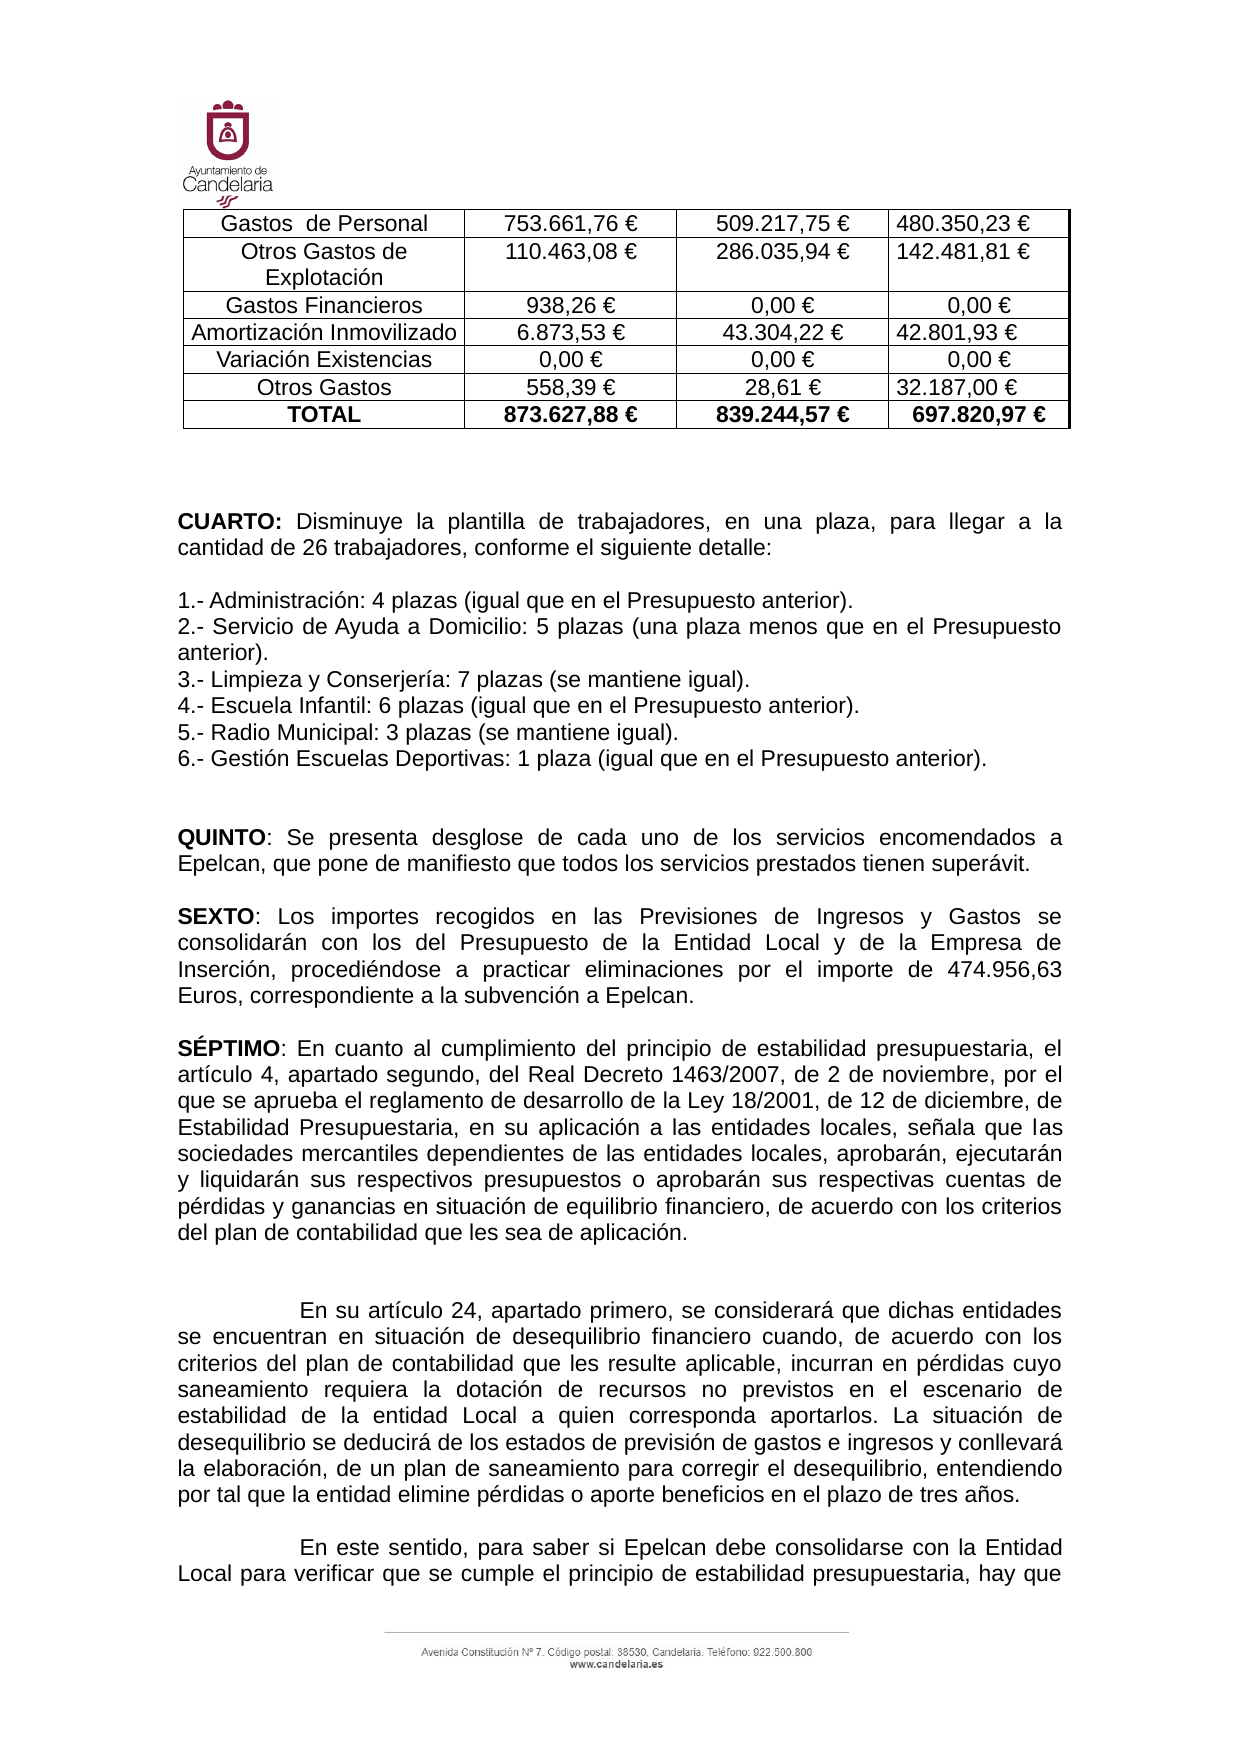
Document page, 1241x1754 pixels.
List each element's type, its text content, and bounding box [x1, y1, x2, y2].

table_cell 42.801,93 € [889, 319, 1068, 345]
table_cell Variación Existencias [184, 346, 464, 373]
table_cell TOTAL [184, 401, 464, 427]
text SÉPTIMO: En cuanto al cumplimiento del principio de estabilidad presupuestaria, el artículo 4, apartado segundo, del Real Decreto 1463/2007, de 2 de noviembre, por el que se aprueba el reglamento de desarrollo de la Ley 18/2001, de 12 de diciembre, de Estabilidad Presupuestaria, en su aplicación a las entidades locales, señala que las sociedades mercantiles dependientes de las entidades locales, aprobarán, ejecutarán y liquidarán sus respectivos presupuestos o aprobarán sus respectivas cuentas de pérdidas y ganancias en situación de equilibrio financiero, de acuerdo con los criterios del plan de contabilidad que les sea de aplicación. [177, 1035, 1063, 1246]
table_cell Gastos Financieros [184, 292, 464, 318]
table_cell 142.481,81 € [889, 238, 1068, 291]
table_cell 0,00 € [889, 346, 1068, 373]
table_cell 697.820,97 € [889, 401, 1068, 427]
table_cell 286.035,94 € [677, 238, 888, 291]
text En este sentido, para saber si Epelcan debe consolidarse con la Entidad Local para verificar que se cumple el principio de estabilidad presupuestaria, hay que [177, 1534, 1063, 1587]
text En su artículo 24, apartado primero, se considerará que dichas entidades se encuentran en situación de desequilibrio financiero cuando, de acuerdo con los criterios del plan de contabilidad que les resulte aplicable, incurran en pérdidas cuyo saneamiento requiera la dotación de recursos no previstos en el escenario de estabilidad de la entidad Local a quien corresponda aportarlos. La situación de desequilibrio se deducirá de los estados de previsión de gastos e ingresos y conllevará la elaboración, de un plan de saneamiento para corregir el desequilibrio, entendiendo por tal que la entidad elimine pérdidas o aporte beneficios en el plazo de tres años. [177, 1297, 1063, 1508]
table_cell 873.627,88 € [465, 401, 676, 427]
text 2.- Servicio de Ayuda a Domicilio: 5 plazas (una plaza menos que en el Presupuesto anterior). [177, 613, 1063, 666]
table_cell 0,00 € [889, 292, 1068, 318]
text 6.- Gestión Escuelas Deportivas: 1 plaza (igual que en el Presupuesto anterior). [177, 745, 1063, 771]
text QUINTO: Se presenta desglose de cada uno de los servicios encomendados a Epelcan, que pone de manifiesto que todos los servicios prestados tienen superávit. [177, 824, 1063, 877]
table_cell Amortización Inmovilizado [184, 319, 464, 345]
table_cell 0,00 € [677, 292, 888, 318]
text 4.- Escuela Infantil: 6 plazas (igual que en el Presupuesto anterior). [177, 692, 1063, 718]
table_cell 480.350,23 € [889, 210, 1068, 237]
text 5.- Radio Municipal: 3 plazas (se mantiene igual). [177, 718, 1063, 745]
table_cell 558,39 € [465, 374, 676, 400]
table_cell 32.187,00 € [889, 374, 1068, 400]
table_cell 110.463,08 € [465, 238, 676, 291]
table_cell Otros Gastos [184, 374, 464, 400]
text SEXTO: Los importes recogidos en las Previsiones de Ingresos y Gastos se consolidarán con los del Presupuesto de la Entidad Local y de la Empresa de Inserción, procediéndose a practicar eliminaciones por el importe de 474.956,63 Euros, correspondiente a la subvención a Epelcan. [177, 903, 1063, 1008]
table_cell 6.873,53 € [465, 319, 676, 345]
text 3.- Limpieza y Conserjería: 7 plazas (se mantiene igual). [177, 666, 1063, 692]
table_cell 43.304,22 € [677, 319, 888, 345]
table_cell 509.217,75 € [677, 210, 888, 237]
table_cell 753.661,76 € [465, 210, 676, 237]
table_cell 839.244,57 € [677, 401, 888, 427]
text 1.- Administración: 4 plazas (igual que en el Presupuesto anterior). [177, 587, 1063, 613]
table_cell 28,61 € [677, 374, 888, 400]
table_cell 0,00 € [677, 346, 888, 373]
table_cell 0,00 € [465, 346, 676, 373]
table_cell Otros Gastos de Explotación [184, 238, 464, 291]
text CUARTO: Disminuye la plantilla de trabajadores, en una plaza, para llegar a la cantidad de 26 trabajadores, conforme el siguiente detalle: [177, 508, 1063, 560]
table_cell 938,26 € [465, 292, 676, 318]
table_cell Gastos de Personal [184, 210, 464, 237]
